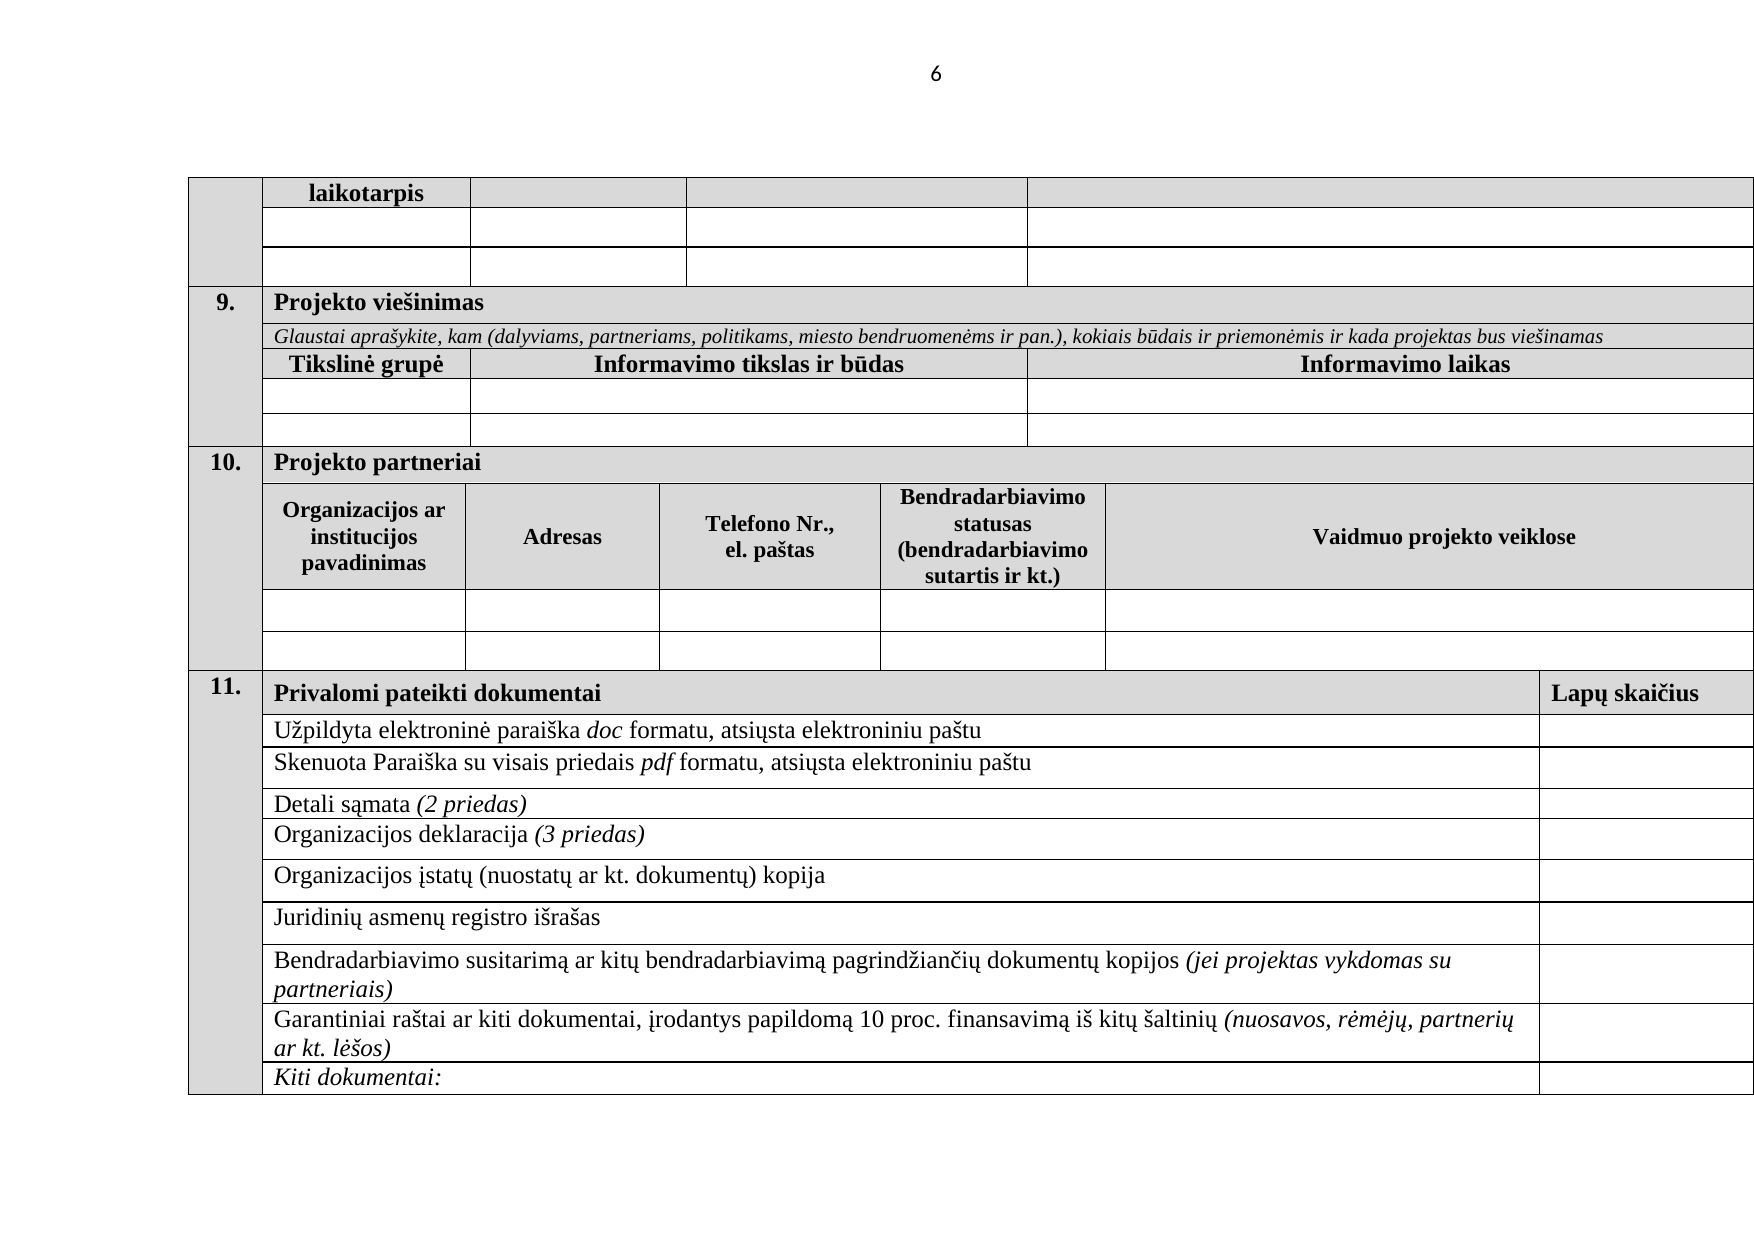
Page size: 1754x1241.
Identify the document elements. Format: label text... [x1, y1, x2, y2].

table_cell 9. [189, 287, 262, 446]
table_cell Skenuota Paraiška su visais priedais pdf formatu, atsiųsta elektroniniu paštu [263, 748, 1539, 788]
table_cell [471, 178, 686, 207]
table_cell [660, 632, 880, 670]
table_cell Projekto viešinimas [263, 287, 1753, 323]
table_cell [1540, 819, 1753, 859]
table_cell [1540, 748, 1753, 788]
table_cell Privalomi pateikti dokumentai [263, 671, 1539, 714]
table_cell [687, 208, 1027, 246]
table_cell Tikslinė grupė [263, 349, 470, 378]
table_cell Organizacijos įstatų (nuostatų ar kt. dokumentų) kopija [263, 860, 1539, 901]
table_cell [263, 379, 470, 412]
table_cell Bendradarbiavimo statusas (bendradarbiavimo sutartis ir kt.) [881, 484, 1105, 589]
table_cell Informavimo laikas [1028, 349, 1753, 378]
table_cell [1540, 789, 1753, 818]
table_cell Informavimo tikslas ir būdas [471, 349, 1027, 378]
table_cell [466, 590, 659, 631]
table_cell [263, 248, 470, 286]
table_cell Kiti dokumentai: [263, 1063, 1539, 1094]
table_cell Vaidmuo projekto veiklose [1106, 484, 1753, 589]
table_cell Lapų skaičius [1540, 671, 1753, 714]
table_cell Detali sąmata (2 priedas) [263, 789, 1539, 818]
table_cell [263, 414, 470, 446]
table_cell Garantiniai raštai ar kiti dokumentai, įrodantys papildomą 10 proc. finansavimą iš kitų šaltinių (nuosavos, rėmėjų, partnerių ar kt. lėšos) [263, 1004, 1539, 1061]
table_cell [1028, 379, 1753, 412]
table_cell [189, 178, 262, 286]
table_cell Užpildyta elektroninė paraiška doc formatu, atsiųsta elektroniniu paštu [263, 715, 1539, 746]
table_cell 10. [189, 447, 262, 670]
table_cell [1028, 178, 1753, 207]
table_cell [1028, 248, 1753, 286]
table_cell [1540, 1063, 1753, 1094]
table_cell [1028, 208, 1753, 246]
table_cell Adresas [466, 484, 659, 589]
table_cell [660, 590, 880, 631]
table_cell Organizacijos ar institucijos pavadinimas [263, 484, 465, 589]
table_cell [1028, 414, 1753, 446]
table_cell [471, 414, 1027, 446]
table_cell [1540, 860, 1753, 901]
table_cell [881, 632, 1105, 670]
table_cell [471, 248, 686, 286]
table_cell Organizacijos deklaracija (3 priedas) [263, 819, 1539, 859]
table_cell laikotarpis [263, 178, 470, 207]
table_cell [471, 208, 686, 246]
table_cell [1540, 715, 1753, 746]
table_cell [687, 178, 1027, 207]
table_cell Bendradarbiavimo susitarimą ar kitų bendradarbiavimą pagrindžiančių dokumentų kopijos (jei projektas vykdomas su partneriais) [263, 945, 1539, 1003]
table_cell [263, 632, 465, 670]
table_cell [1540, 903, 1753, 944]
table_cell [1540, 945, 1753, 1003]
table_cell [471, 379, 1027, 412]
table_cell Juridinių asmenų registro išrašas [263, 903, 1539, 944]
table_cell [1540, 1004, 1753, 1061]
table_cell [1106, 632, 1753, 670]
table_cell [263, 590, 465, 631]
table_cell [263, 208, 470, 246]
table_cell [687, 248, 1027, 286]
table_cell Projekto partneriai [263, 447, 1753, 482]
table_cell [881, 590, 1105, 631]
table_cell [1106, 590, 1753, 631]
table_cell Glaustai aprašykite, kam (dalyviams, partneriams, politikams, miesto bendruomenėms ir pan.), kokiais būdais ir priemonėmis ir kada projektas bus viešinamas [263, 324, 1753, 348]
table_cell [466, 632, 659, 670]
table_cell Telefono Nr., el. paštas [660, 484, 880, 589]
table_cell 11. [189, 671, 262, 1094]
